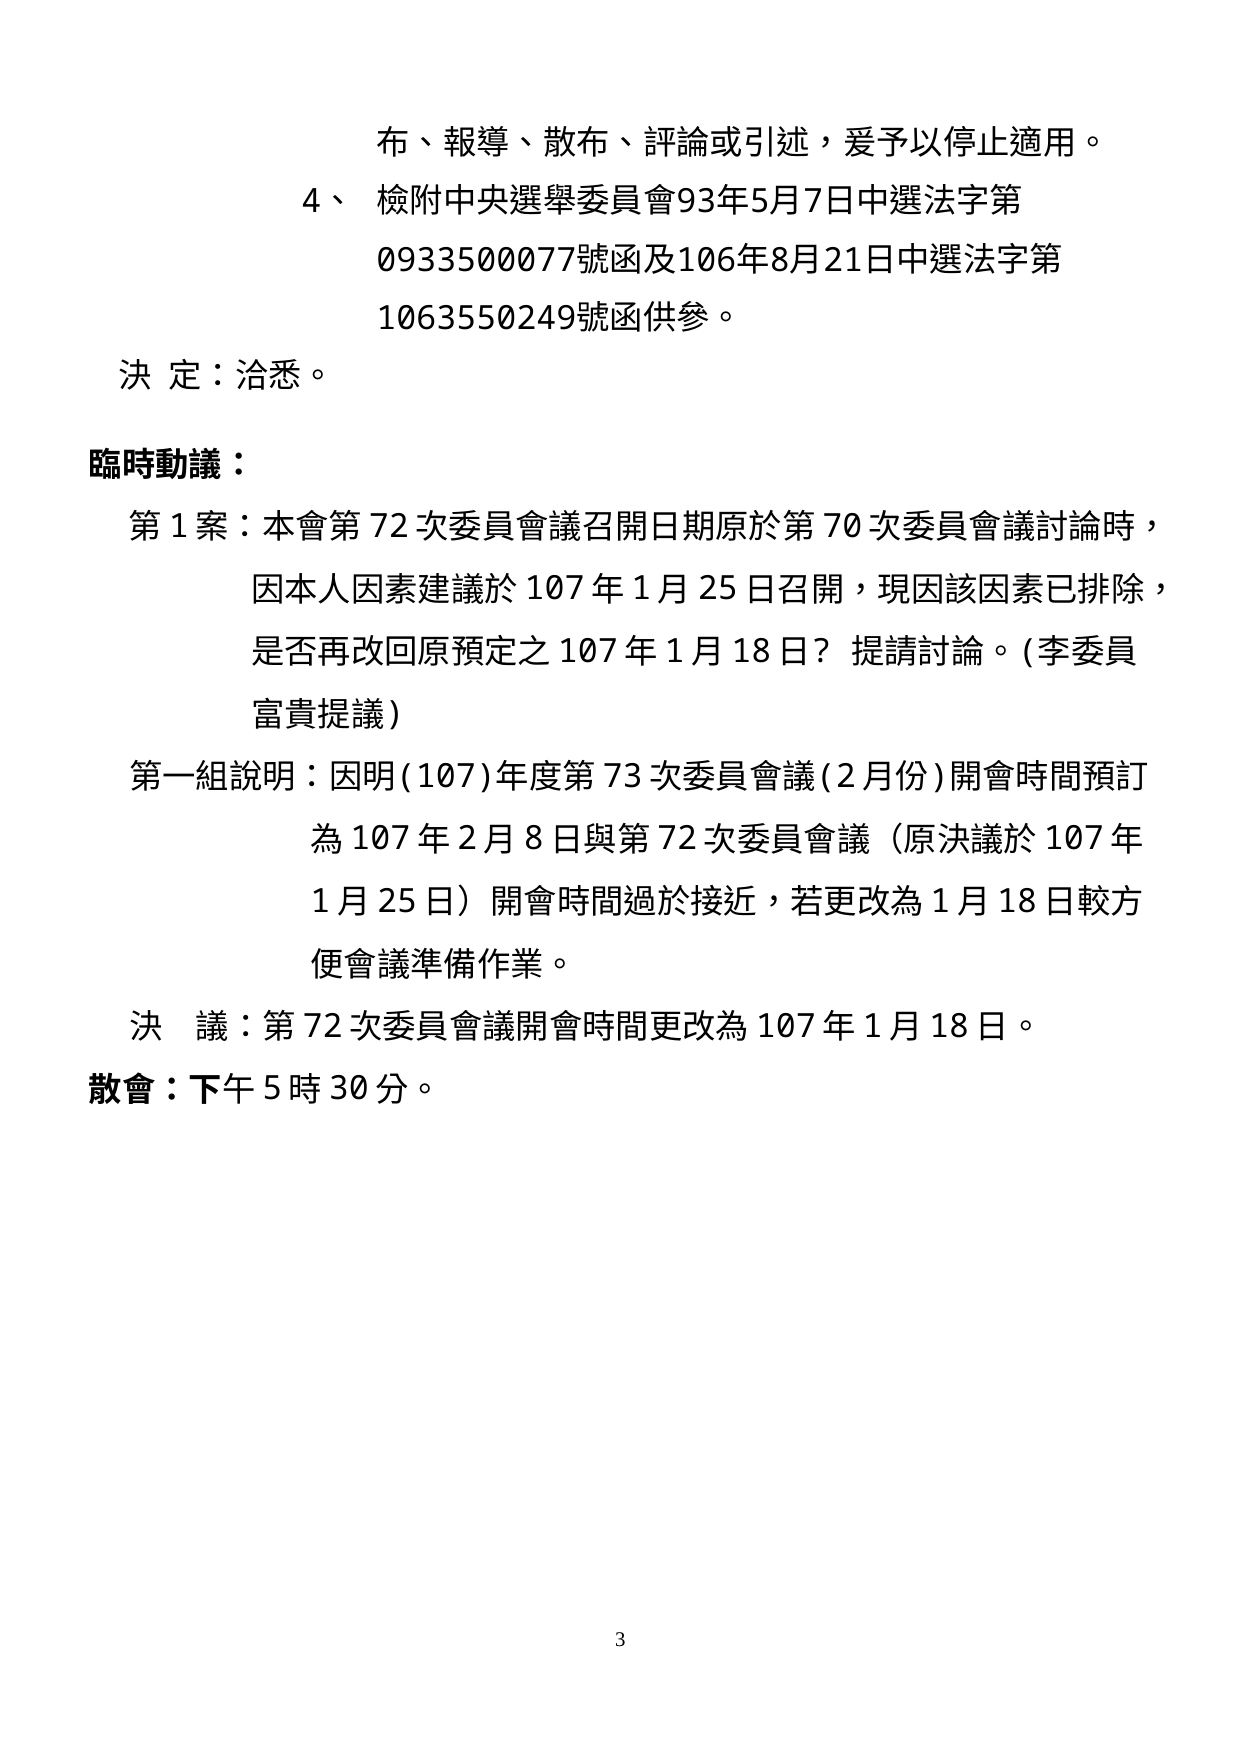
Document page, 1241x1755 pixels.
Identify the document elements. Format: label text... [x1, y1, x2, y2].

text 臨時動議： [89, 420, 1152, 483]
text 第1案：本會第72次委員會議召開日期原於第70次委員會議討論時，因本人因素建議於107年1月25日召開，現因該因素已排除，是否再改回原預定之107年1月18日? 提請討論。(李委員富貴提議) [89, 483, 1152, 733]
list 布、報導、散布、評論或引述，爰予以停止適用。 [301, 108, 1152, 166]
list 檢附中央選舉委員會93年5月7日中選法字第0933500077號函及106年8月21日中選法字第1063550249號函供參。 [301, 166, 1152, 341]
text 決 定：洽悉。 [89, 341, 1152, 399]
text 散會：下午5時30分。 [89, 1045, 1152, 1108]
text 決 議：第72次委員會議開會時間更改為107年1月18日。 [89, 983, 1152, 1045]
text 第一組說明：因明(107)年度第73次委員會議(2月份)開會時間預訂為107年2月8日與第72次委員會議（原決議於107年1月25日）開會時間過於接近，若更改為1月18日較方便會議準備作業。 [89, 733, 1152, 983]
